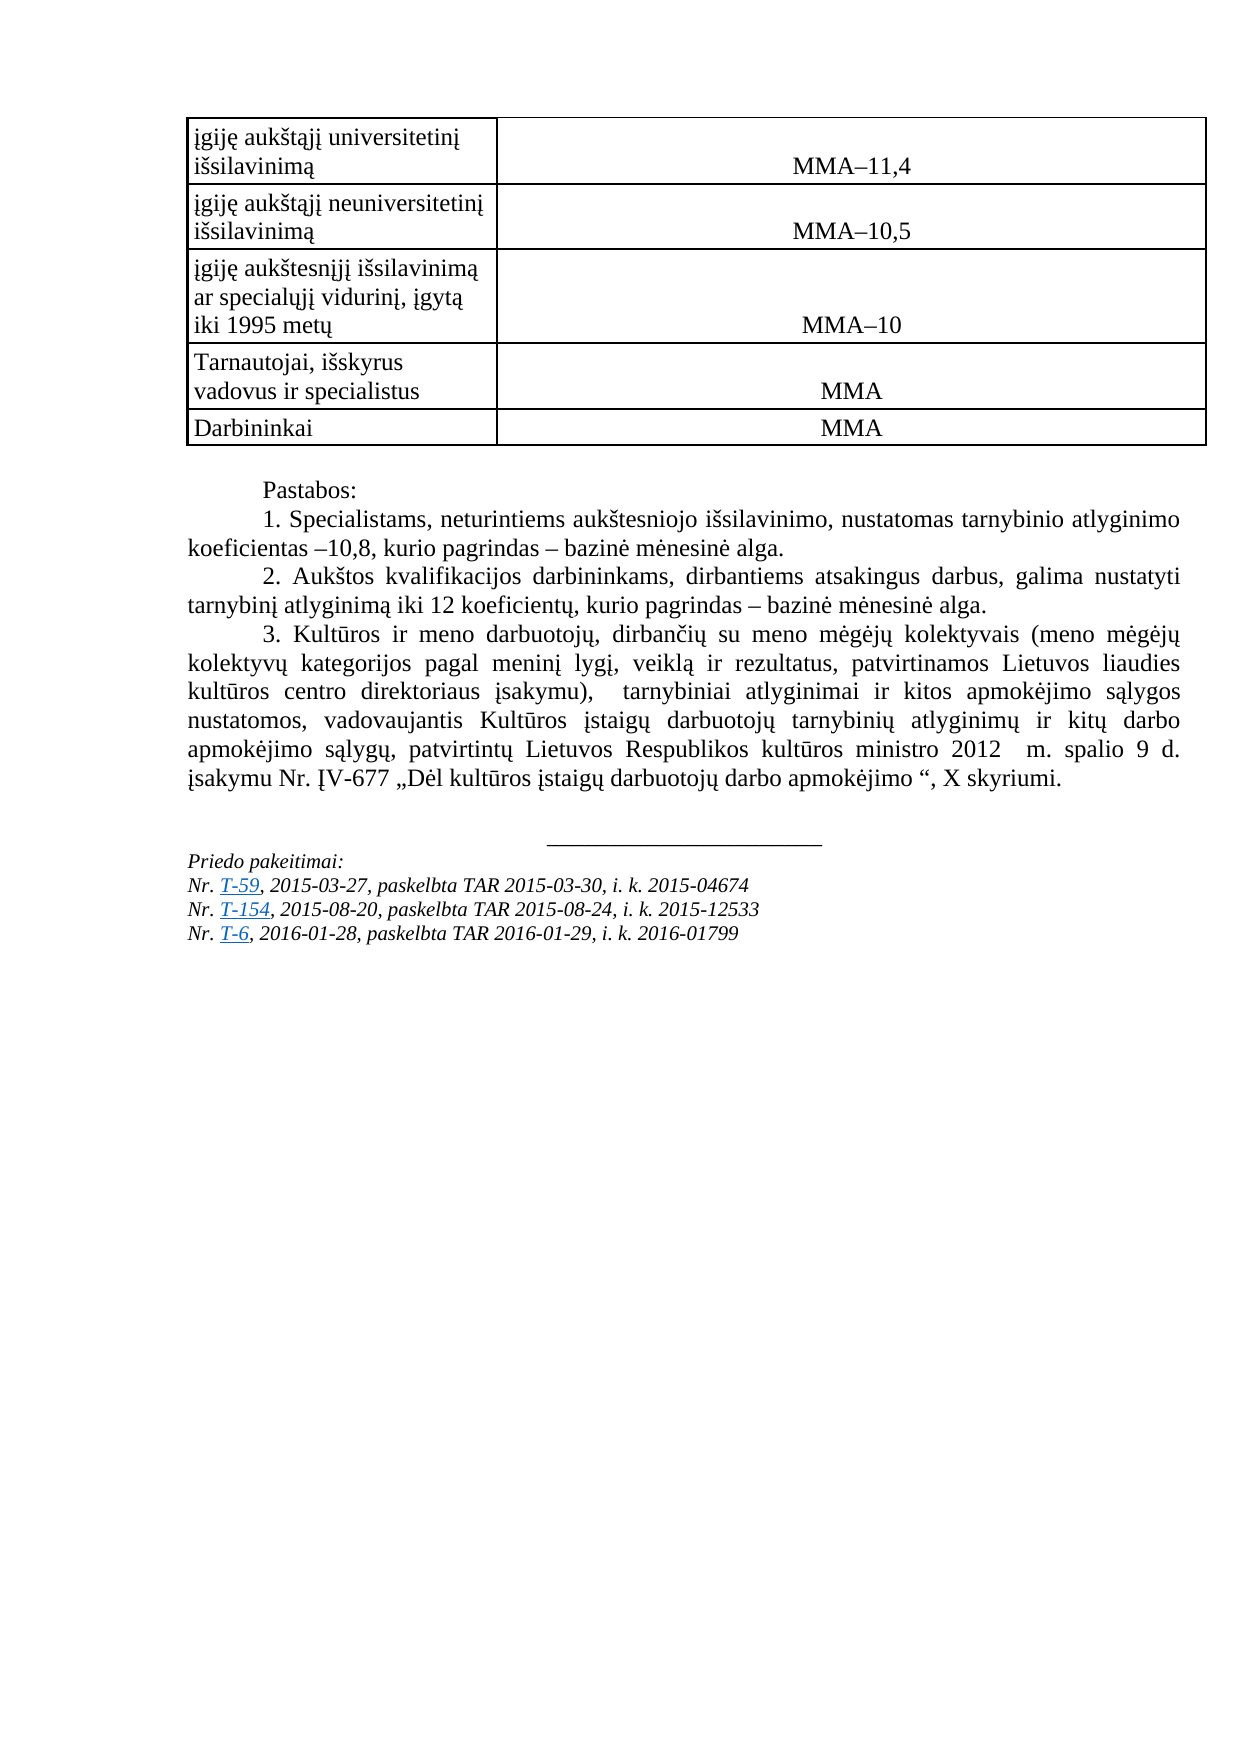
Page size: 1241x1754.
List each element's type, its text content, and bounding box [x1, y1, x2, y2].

table_cell įgiję aukštesnįjį išsilavinimą ar specialųjį vidurinį, įgytą iki 1995 metų [189, 250, 496, 342]
table_cell MMA [498, 410, 1205, 444]
text 1. Specialistams, neturintiems aukštesniojo išsilavinimo, nustatomas tarnybinio atlyginimo koeficientas –10,8, kurio pagrindas – bazinė mėnesinė alga. [187, 504, 1181, 561]
text ______________________ [187, 820, 1181, 849]
text Priedo pakeitimai: [187, 849, 1181, 873]
table_cell MMA–11,4 [498, 118, 1205, 183]
text 3. Kultūros ir meno darbuotojų, dirbančių su meno mėgėjų kolektyvais (meno mėgėjų kolektyvų kategorijos pagal meninį lygį, veiklą ir rezultatus, patvirtinamos Lietuvos liaudies kultūros centro direktoriaus įsakymu), tarnybiniai atlyginimai ir kitos apmokėjimo sąlygos nustatomos, vadovaujantis Kultūros įstaigų darbuotojų tarnybinių atlyginimų ir kitų darbo apmokėjimo sąlygų, patvirtintų Lietuvos Respublikos kultūros ministro 2012 m. spalio 9 d. įsakymu Nr. ĮV-677 „Dėl kultūros įstaigų darbuotojų darbo apmokėjimo “, X skyriumi. [187, 619, 1181, 791]
table_cell MMA [498, 344, 1205, 408]
text Pastabos: [187, 475, 1181, 504]
table_cell įgiję aukštąjį neuniversitetinį išsilavinimą [189, 185, 496, 248]
table_cell įgiję aukštąjį universitetinį išsilavinimą [189, 119, 496, 183]
table_cell Darbininkai [189, 410, 496, 444]
table_cell MMA–10 [498, 250, 1205, 342]
text Nr. T-59, 2015-03-27, paskelbta TAR 2015-03-30, i. k. 2015-04674 [187, 873, 1181, 897]
table_cell Tarnautojai, išskyrus vadovus ir specialistus [189, 344, 496, 408]
text 2. Aukštos kvalifikacijos darbininkams, dirbantiems atsakingus darbus, galima nustatyti tarnybinį atlyginimą iki 12 koeficientų, kurio pagrindas – bazinė mėnesinė alga. [187, 561, 1181, 619]
text Nr. T-6, 2016-01-28, paskelbta TAR 2016-01-29, i. k. 2016-01799 [187, 921, 1181, 945]
table_cell MMA–10,5 [498, 185, 1205, 248]
text Nr. T-154, 2015-08-20, paskelbta TAR 2015-08-24, i. k. 2015-12533 [187, 897, 1181, 921]
